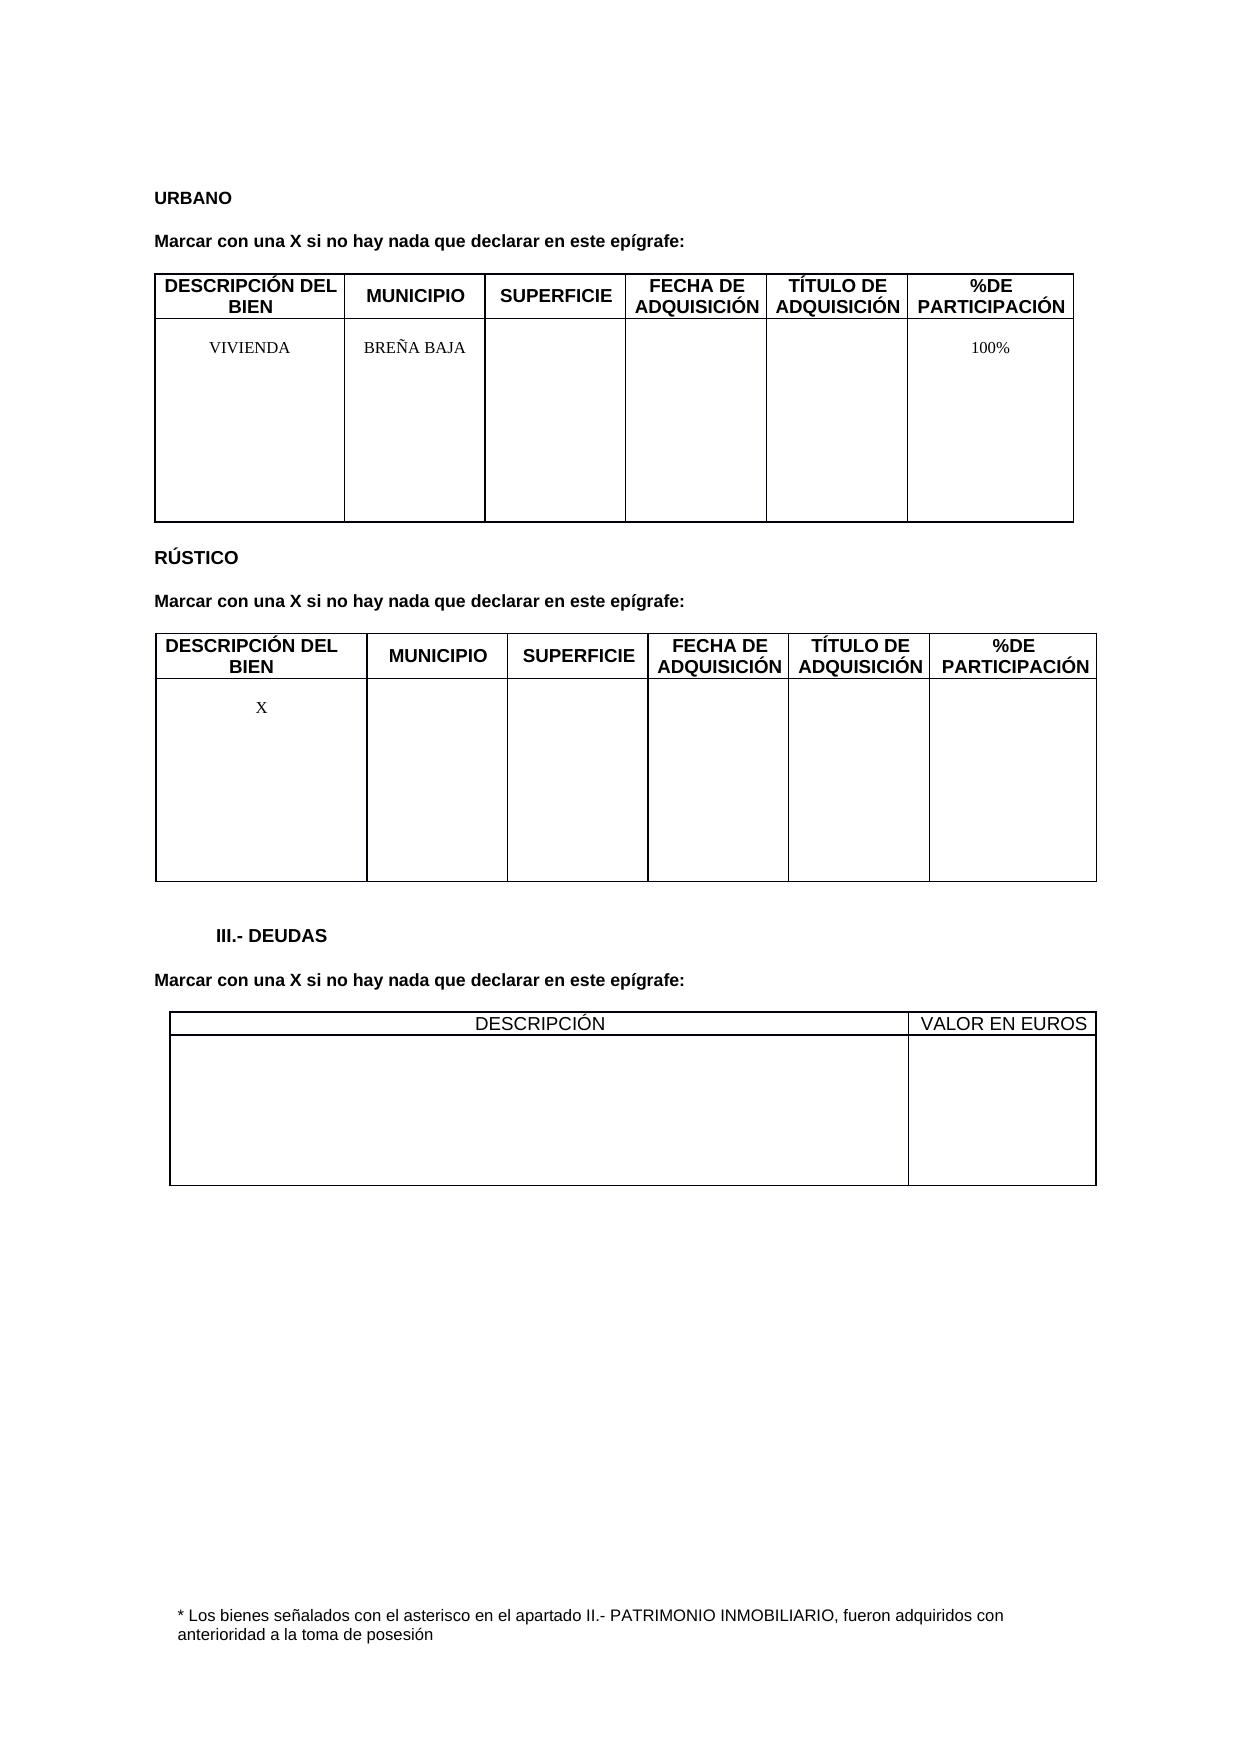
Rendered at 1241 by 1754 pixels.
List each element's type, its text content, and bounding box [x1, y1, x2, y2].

text * Los bienes señalados con el asterisco en el apartado II.- PATRIMONIO INMOBILIARIO, fueron adquiridos con anterioridad a la toma de posesión [177, 1606, 1066, 1644]
table_header DESCRIPCIÓN [171, 1013, 908, 1034]
table_cell [171, 1036, 908, 1185]
table_cell [486, 319, 625, 521]
table_header MUNICIPIO [345, 275, 484, 318]
text URBANO [154, 188, 1115, 208]
table_cell [626, 319, 766, 521]
table_cell [789, 679, 929, 881]
table_header FECHA DE ADQUISICIÓN [649, 634, 788, 677]
table_cell 100% [908, 319, 1073, 521]
table_cell [909, 1036, 1095, 1185]
text Marcar con una X si no hay nada que declarar en este epígrafe: [154, 591, 1115, 611]
table_cell [368, 679, 507, 881]
table_header FECHA DE ADQUISICIÓN [626, 275, 766, 318]
table_header %DE PARTICIPACIÓN [908, 275, 1073, 318]
text Marcar con una X si no hay nada que declarar en este epígrafe: [154, 231, 1115, 251]
table_cell [767, 319, 907, 521]
table_cell VIVIENDA [156, 319, 344, 521]
table_header DESCRIPCIÓN DEL BIEN [156, 275, 344, 318]
table_header VALOR EN EUROS [909, 1013, 1095, 1034]
table_cell [930, 679, 1096, 881]
table_header TÍTULO DE ADQUISICIÓN [767, 275, 907, 318]
table_cell [649, 679, 788, 881]
table_header DESCRIPCIÓN DEL BIEN [157, 634, 366, 677]
table_cell X [157, 679, 366, 881]
table_header MUNICIPIO [368, 634, 507, 677]
text III.- DEUDAS [154, 925, 327, 947]
table_header TÍTULO DE ADQUISICIÓN [789, 634, 929, 677]
text RÚSTICO [154, 547, 331, 568]
table_cell [508, 679, 647, 881]
table_header %DE PARTICIPACIÓN [930, 634, 1096, 677]
table_cell BREÑA BAJA [345, 319, 484, 521]
table_header SUPERFICIE [508, 634, 647, 677]
table_header SUPERFICIE [486, 275, 625, 318]
text Marcar con una X si no hay nada que declarar en este epígrafe: [154, 969, 1115, 990]
